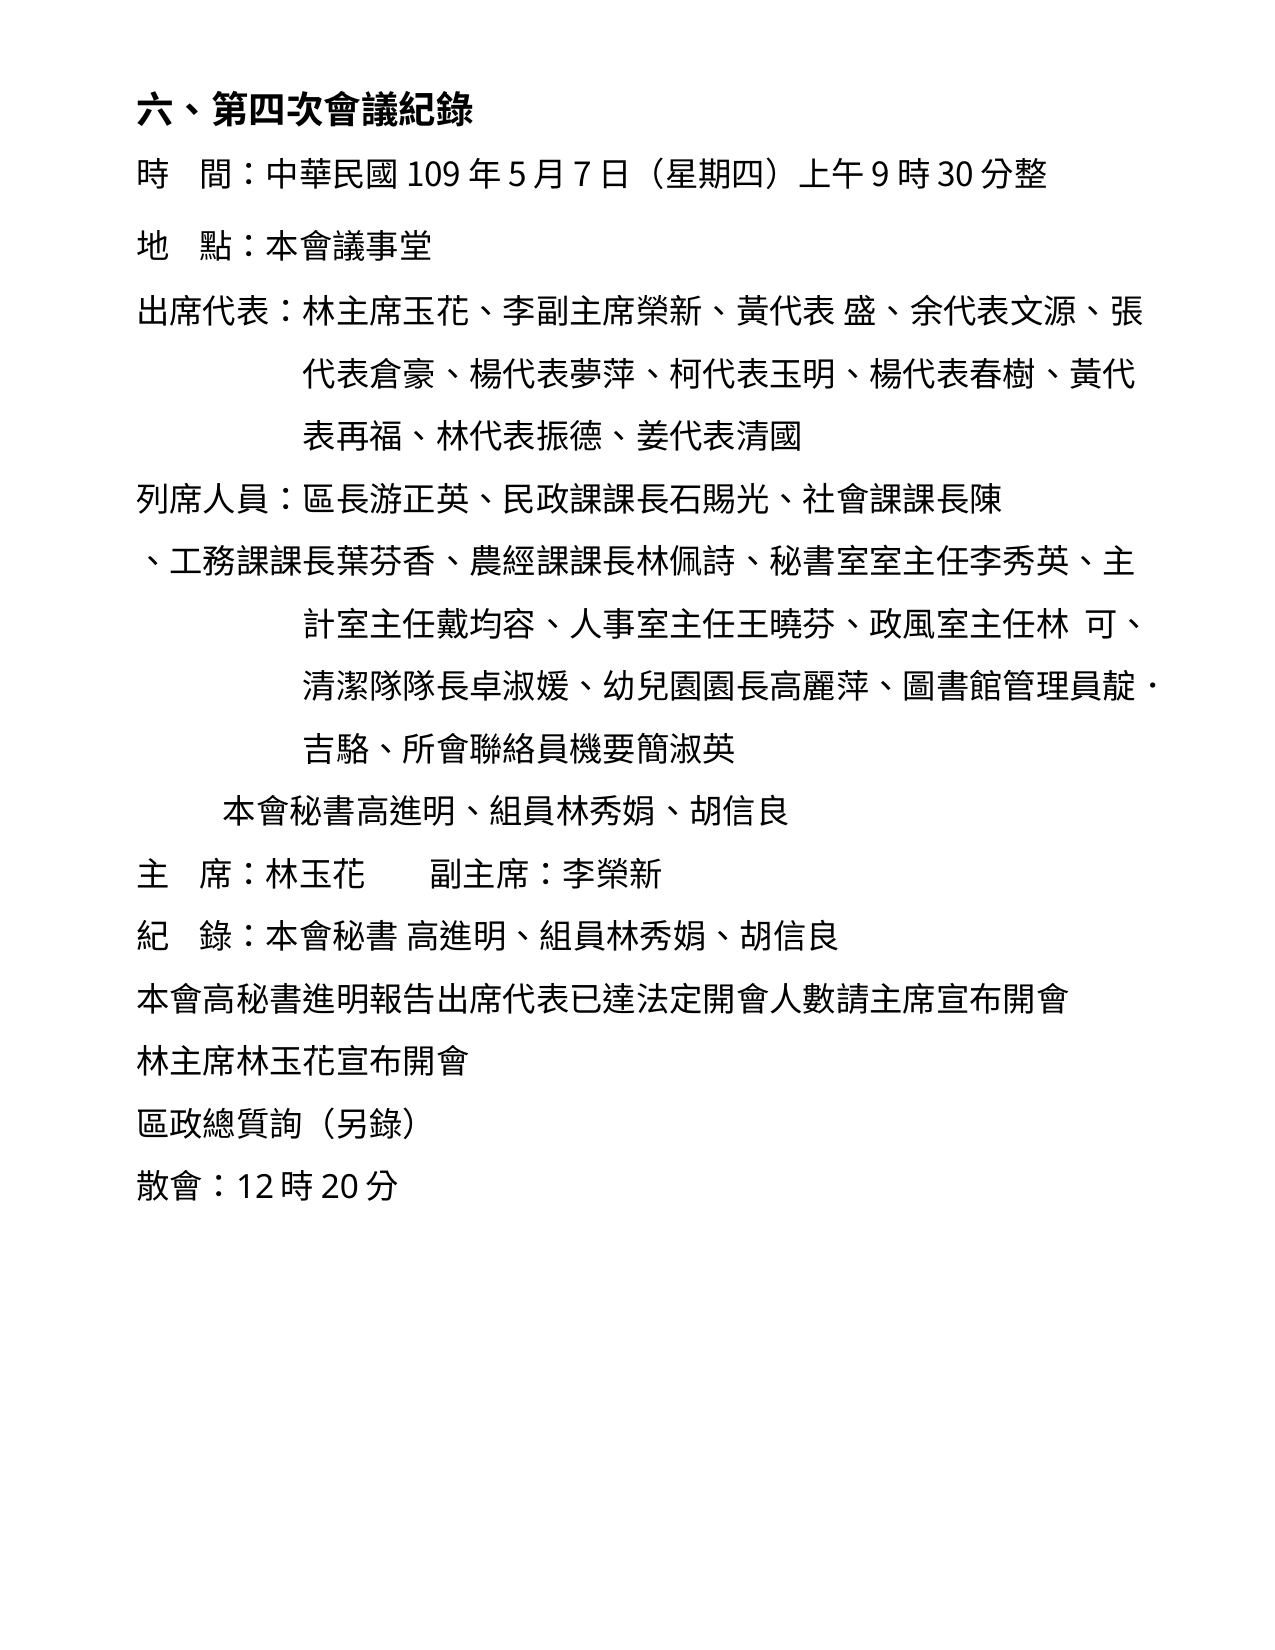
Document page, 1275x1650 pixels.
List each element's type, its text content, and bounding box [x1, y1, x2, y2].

text 散會：12時20分 [136, 1149, 1152, 1211]
text 林主席林玉花宣布開會 [136, 1024, 1152, 1086]
text 出席代表：林主席玉花、李副主席榮新、黃代表 盛、余代表文源、張代表倉豪、楊代表夢萍、柯代表玉明、楊代表春樹、黃代表再福、林代表振德、姜代表清國 [136, 274, 1152, 461]
text 六、第四次會議紀錄 [136, 74, 1152, 136]
text 區政總質詢（另錄） [136, 1086, 1152, 1149]
text 時 間：中華民國109年5月7日（星期四）上午9時30分整 [136, 136, 1152, 199]
text 主 席：林玉花 副主席：李榮新 [136, 836, 1152, 899]
text 本會高秘書進明報告出席代表已達法定開會人數請主席宣布開會 [136, 961, 1152, 1024]
text 地 點：本會議事堂 [136, 199, 1152, 274]
text 紀 錄：本會秘書 高進明、組員林秀娟、胡信良 [136, 899, 1152, 961]
text 列席人員：區長游正英、民政課課長石賜光、社會課課長陳 [136, 461, 1152, 524]
text 、工務課課長葉芬香、農經課課長林佩詩、秘書室室主任李秀英、主計室主任戴均容、人事室主任王曉芬、政風室主任林 可、清潔隊隊長卓淑媛、幼兒園園長高麗萍、圖書館管理員靛．吉駱、所會聯絡員機要簡淑英 [136, 524, 1152, 774]
text 本會秘書高進明、組員林秀娟、胡信良 [136, 774, 1152, 836]
